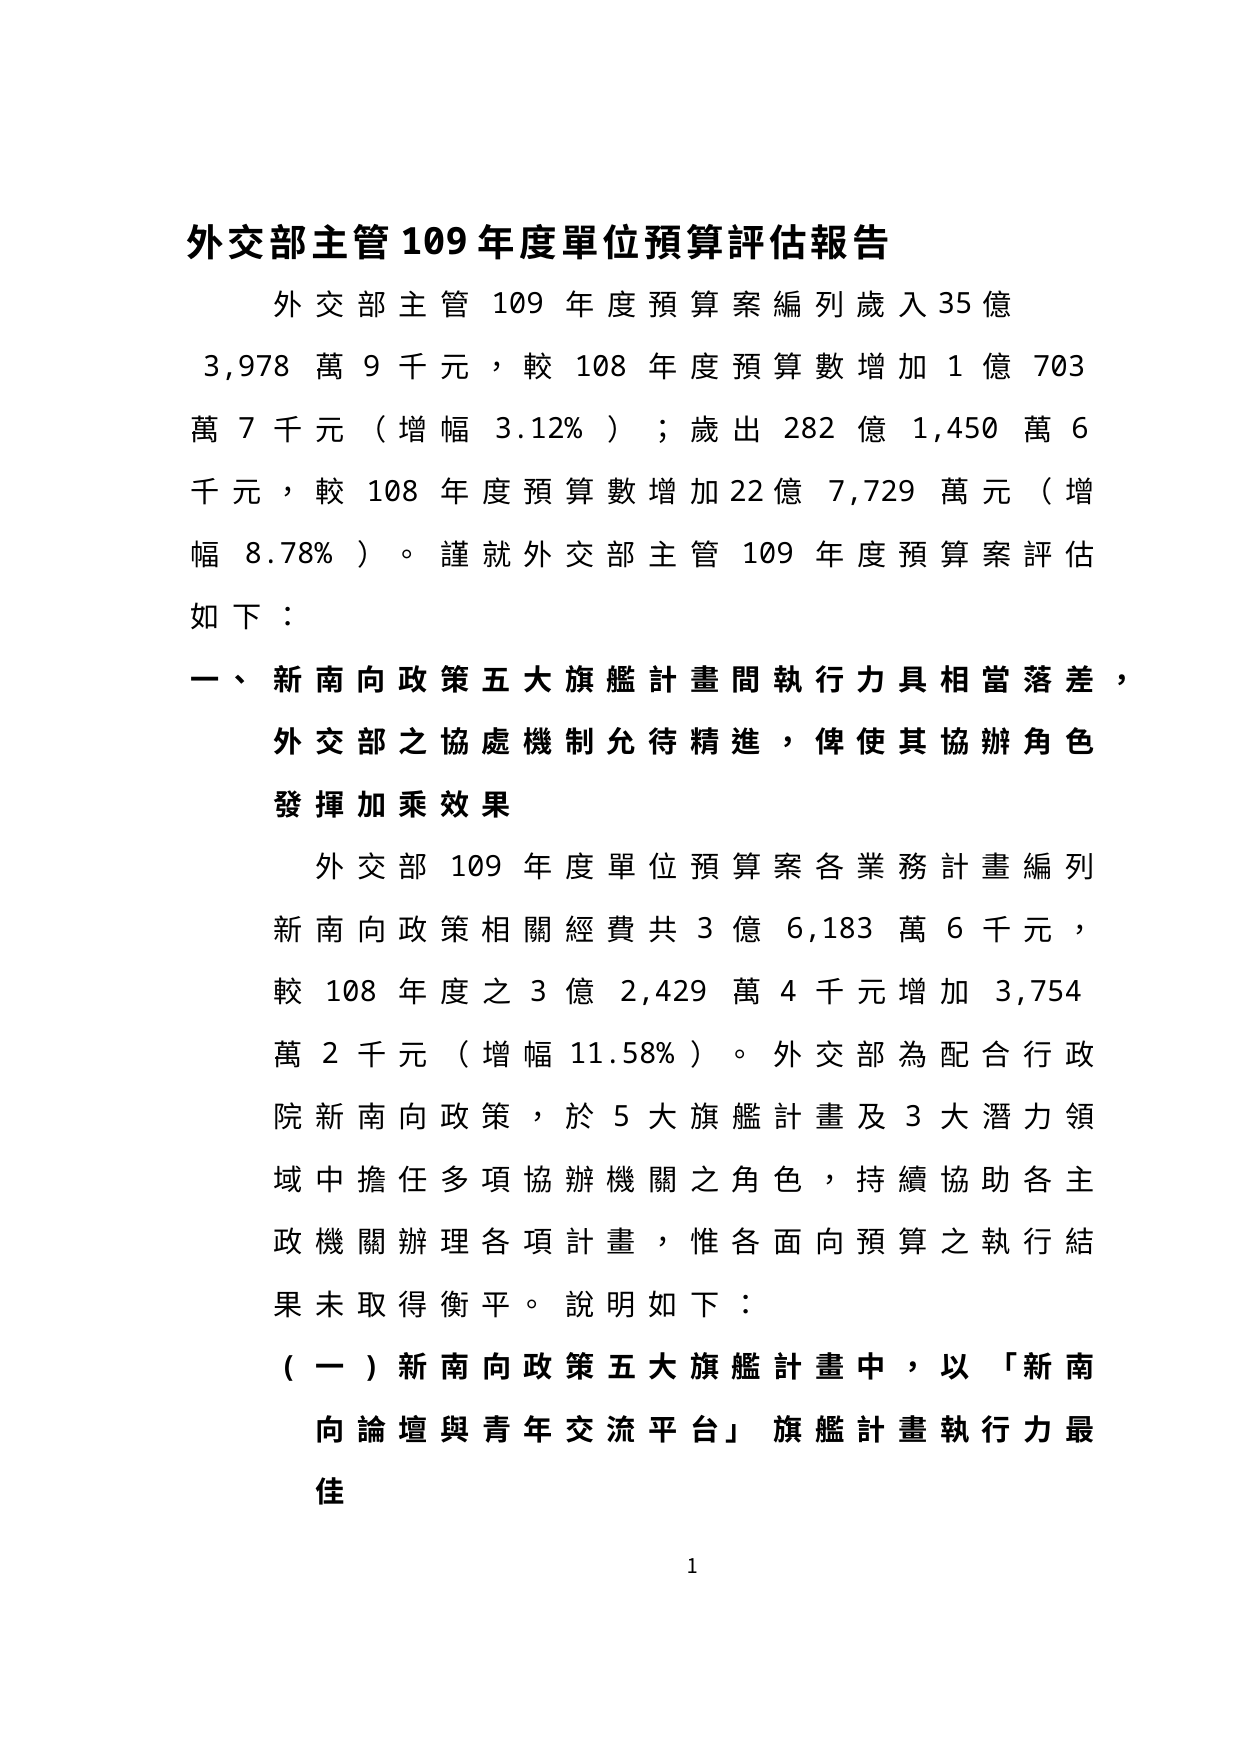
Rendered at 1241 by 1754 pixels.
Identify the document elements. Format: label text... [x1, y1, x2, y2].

text (一)新南向政策五大旗艦計畫中，以「新南向論壇與青年交流平台」旗艦計畫執行力最佳 [243, 1323, 1101, 1511]
text 外交部109年度單位預算案各業務計畫編列新南向政策相關經費共3億6,183萬6千元，較108年度之3億2,429萬4千元增加3,754萬2千元（增幅11.58%）。外交部為配合行政院新南向政策，於5大旗艦計畫及3大潛力領域中擔任多項協辦機關之角色，持續協助各主政機關辦理各項計畫，惟各面向預算之執行結果未取得衡平。說明如下： [243, 823, 1101, 1323]
text 一、新南向政策五大旗艦計畫間執行力具相當落差，外交部之協處機制允待精進，俾使其協辦角色發揮加乘效果 [184, 636, 1101, 823]
text 外交部主管109年度單位預算評估報告 [184, 198, 1101, 261]
text 外交部主管109年度預算案編列歲入35億3,978萬9千元，較108年度預算數增加1億703萬7千元（增幅3.12%）；歲出282億1,450萬6千元，較108年度預算數增加22億7,729萬元（增幅8.78%）。謹就外交部主管109年度預算案評估如下： [184, 261, 1101, 636]
